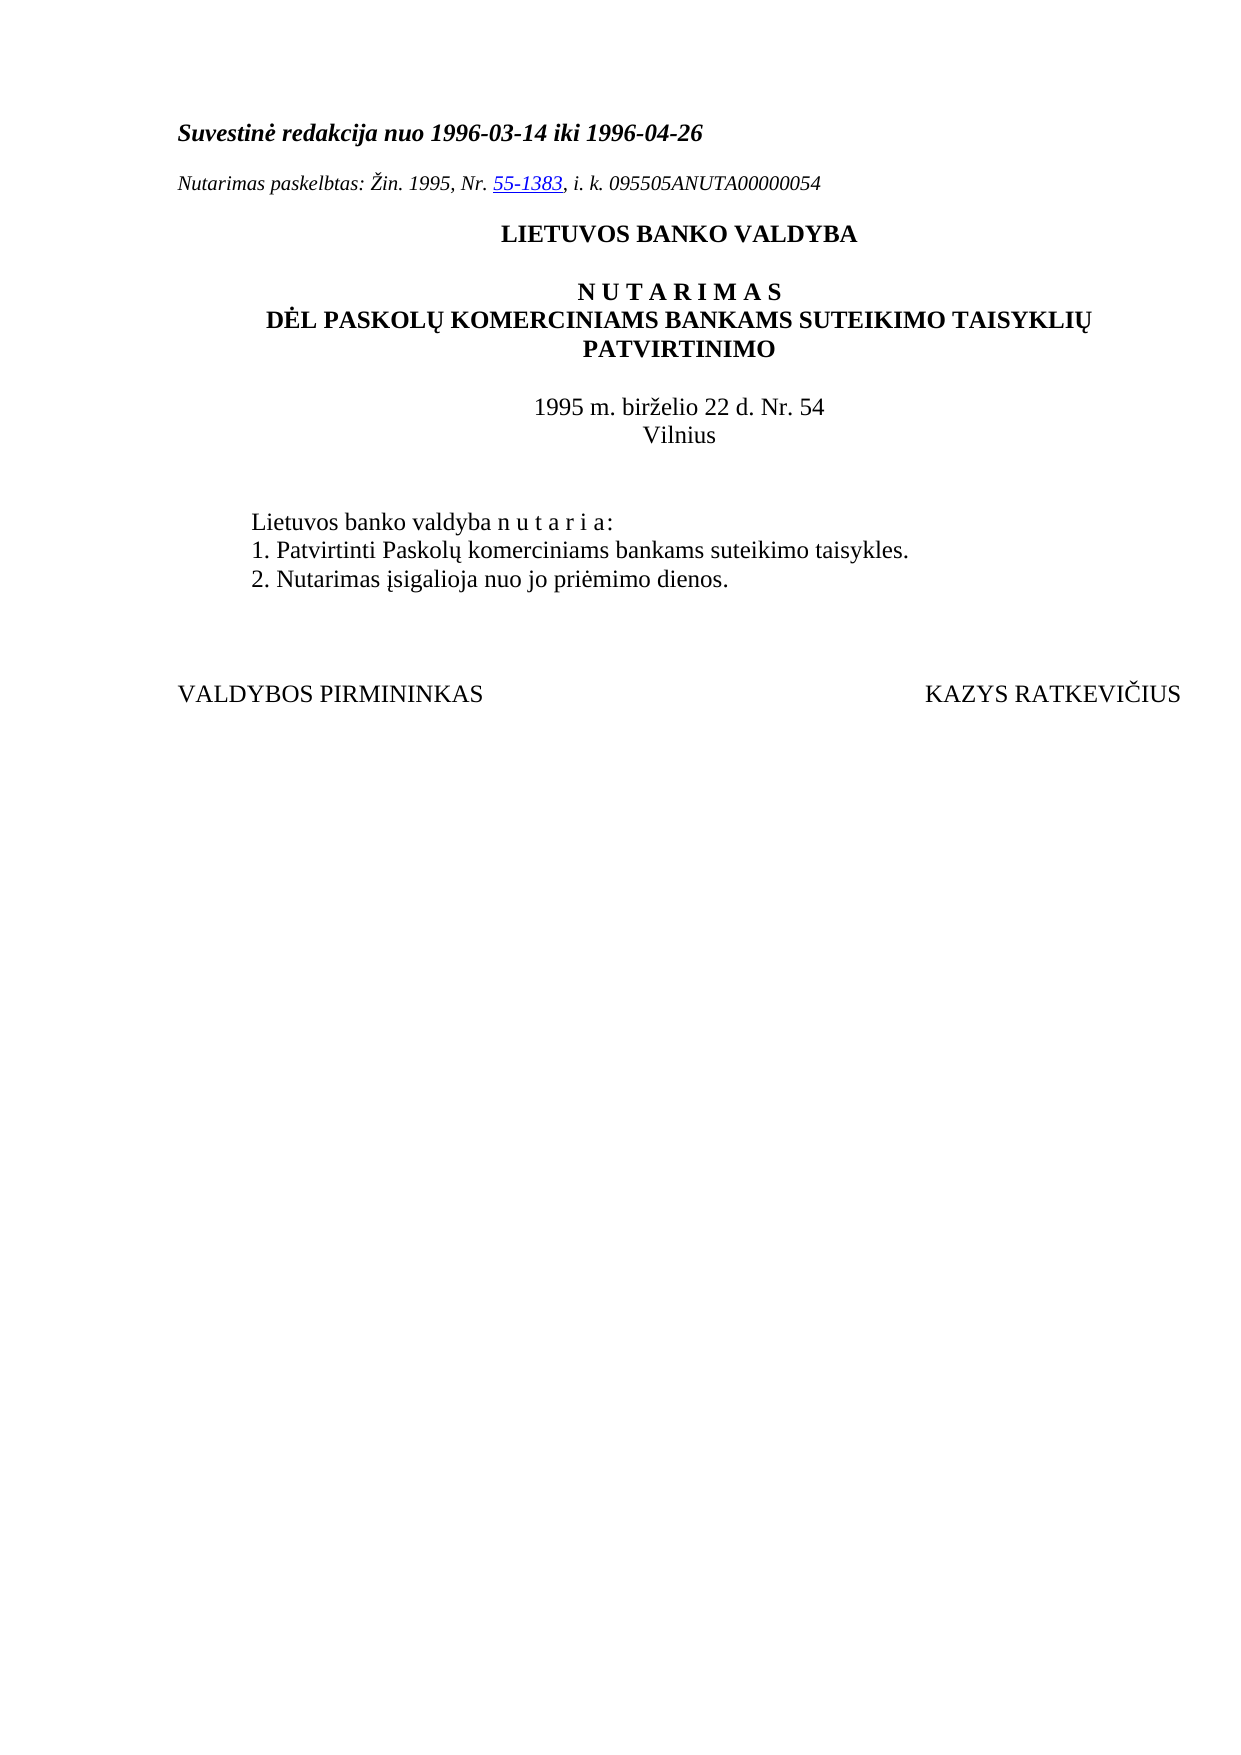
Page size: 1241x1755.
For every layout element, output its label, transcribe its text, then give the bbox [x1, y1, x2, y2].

text Nutarimas paskelbtas: Žin. 1995, Nr. 55-1383, i. k. 095505ANUTA00000054 [177, 171, 1181, 195]
text LIETUVOS BANKO VALDYBA [177, 219, 1181, 248]
text 1995 m. birželio 22 d. Nr. 54 [177, 392, 1181, 420]
text Suvestinė redakcija nuo 1996-03-14 iki 1996-04-26 [177, 118, 1181, 147]
text 2. Nutarimas įsigalioja nuo jo priėmimo dienos. [177, 564, 1181, 593]
text N U T A R I M A S [177, 277, 1181, 305]
text Vilnius [177, 420, 1181, 449]
text DĖL PASKOLŲ KOMERCINIAMS BANKAMS SUTEIKIMO TAISYKLIŲ PATVIRTINIMO [177, 305, 1181, 363]
text Lietuvos banko valdyba nutaria: [177, 507, 1181, 535]
text 1. Patvirtinti Paskolų komerciniams bankams suteikimo taisykles. [177, 535, 1181, 564]
text VALDYBOS PIRMININKAS KAZYS RATKEVIČIUS [177, 679, 1181, 708]
